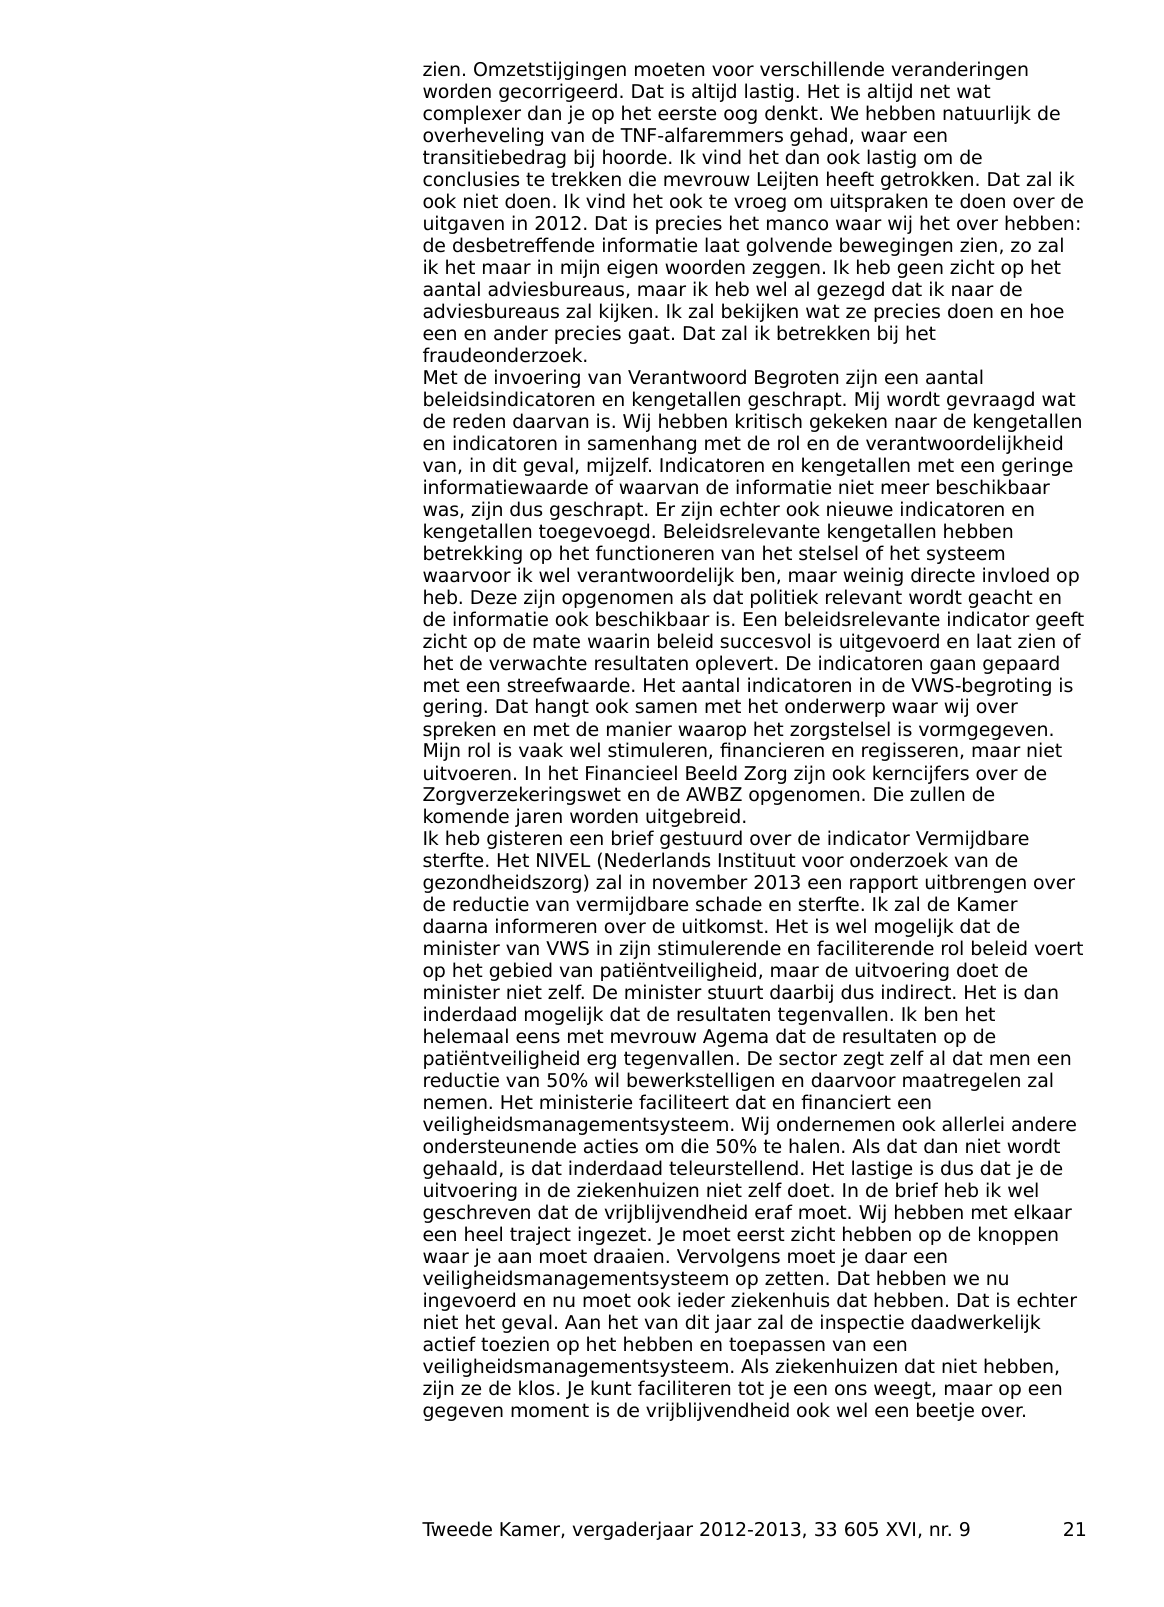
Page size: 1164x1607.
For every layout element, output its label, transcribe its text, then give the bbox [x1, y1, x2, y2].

text Ik heb gisteren een brief gestuurd over de indicator Vermijdbare sterfte. Het NIVEL (Nederlands Instituut voor onderzoek van de gezondheidszorg) zal in november 2013 een rapport uitbrengen over de reductie van vermijdbare schade en sterfte. Ik zal de Kamer daarna informeren over de uitkomst. Het is wel mogelijk dat de minister van VWS in zijn stimulerende en faciliterende rol beleid voert op het gebied van patiëntveiligheid, maar de uitvoering doet de minister niet zelf. De minister stuurt daarbij dus indirect. Het is dan inderdaad mogelijk dat de resultaten tegenvallen. Ik ben het helemaal eens met mevrouw Agema dat de resultaten op de patiëntveiligheid erg tegenvallen. De sector zegt zelf al dat men een reductie van 50% wil bewerkstelligen en daarvoor maatregelen zal nemen. Het ministerie faciliteert dat en financiert een veiligheidsmanagementsysteem. Wij ondernemen ook allerlei andere ondersteunende acties om die 50% te halen. Als dat dan niet wordt gehaald, is dat inderdaad teleurstellend. Het lastige is dus dat je de uitvoering in de ziekenhuizen niet zelf doet. In de brief heb ik wel geschreven dat de vrijblijvendheid eraf moet. Wij hebben met elkaar een heel traject ingezet. Je moet eerst zicht hebben op de knoppen waar je aan moet draaien. Vervolgens moet je daar een veiligheidsmanagementsysteem op zetten. Dat hebben we nu ingevoerd en nu moet ook ieder ziekenhuis dat hebben. Dat is echter niet het geval. Aan het van dit jaar zal de inspectie daadwerkelijk actief toezien op het hebben en toepassen van een veiligheidsmanagementsysteem. Als ziekenhuizen dat niet hebben, zijn ze de klos. Je kunt faciliteren tot je een ons weegt, maar op een gegeven moment is de vrijblijvendheid ook wel een beetje over. [422, 828, 1087, 1422]
text Met de invoering van Verantwoord Begroten zijn een aantal beleidsindicatoren en kengetallen geschrapt. Mij wordt gevraagd wat de reden daarvan is. Wij hebben kritisch gekeken naar de kengetallen en indicatoren in samenhang met de rol en de verantwoordelijkheid van, in dit geval, mijzelf. Indicatoren en kengetallen met een geringe informatiewaarde of waarvan de informatie niet meer beschikbaar was, zijn dus geschrapt. Er zijn echter ook nieuwe indicatoren en kengetallen toegevoegd. Beleidsrelevante kengetallen hebben betrekking op het functioneren van het stelsel of het systeem waarvoor ik wel verantwoordelijk ben, maar weinig directe invloed op heb. Deze zijn opgenomen als dat politiek relevant wordt geacht en de informatie ook beschikbaar is. Een beleidsrelevante indicator geeft zicht op de mate waarin beleid succesvol is uitgevoerd en laat zien of het de verwachte resultaten oplevert. De indicatoren gaan gepaard met een streefwaarde. Het aantal indicatoren in de VWS-begroting is gering. Dat hangt ook samen met het onderwerp waar wij over spreken en met de manier waarop het zorgstelsel is vormgegeven. Mijn rol is vaak wel stimuleren, financieren en regisseren, maar niet uitvoeren. In het Financieel Beeld Zorg zijn ook kerncijfers over de Zorgverzekeringswet en de AWBZ opgenomen. Die zullen de komende jaren worden uitgebreid. [422, 367, 1087, 828]
text zien. Omzetstijgingen moeten voor verschillende veranderingen worden gecorrigeerd. Dat is altijd lastig. Het is altijd net wat complexer dan je op het eerste oog denkt. We hebben natuurlijk de overheveling van de TNF-alfaremmers gehad, waar een transitiebedrag bij hoorde. Ik vind het dan ook lastig om de conclusies te trekken die mevrouw Leijten heeft getrokken. Dat zal ik ook niet doen. Ik vind het ook te vroeg om uitspraken te doen over de uitgaven in 2012. Dat is precies het manco waar wij het over hebben: de desbetreffende informatie laat golvende bewegingen zien, zo zal ik het maar in mijn eigen woorden zeggen. Ik heb geen zicht op het aantal adviesbureaus, maar ik heb wel al gezegd dat ik naar de adviesbureaus zal kijken. Ik zal bekijken wat ze precies doen en hoe een en ander precies gaat. Dat zal ik betrekken bij het fraudeonderzoek. [422, 59, 1087, 367]
